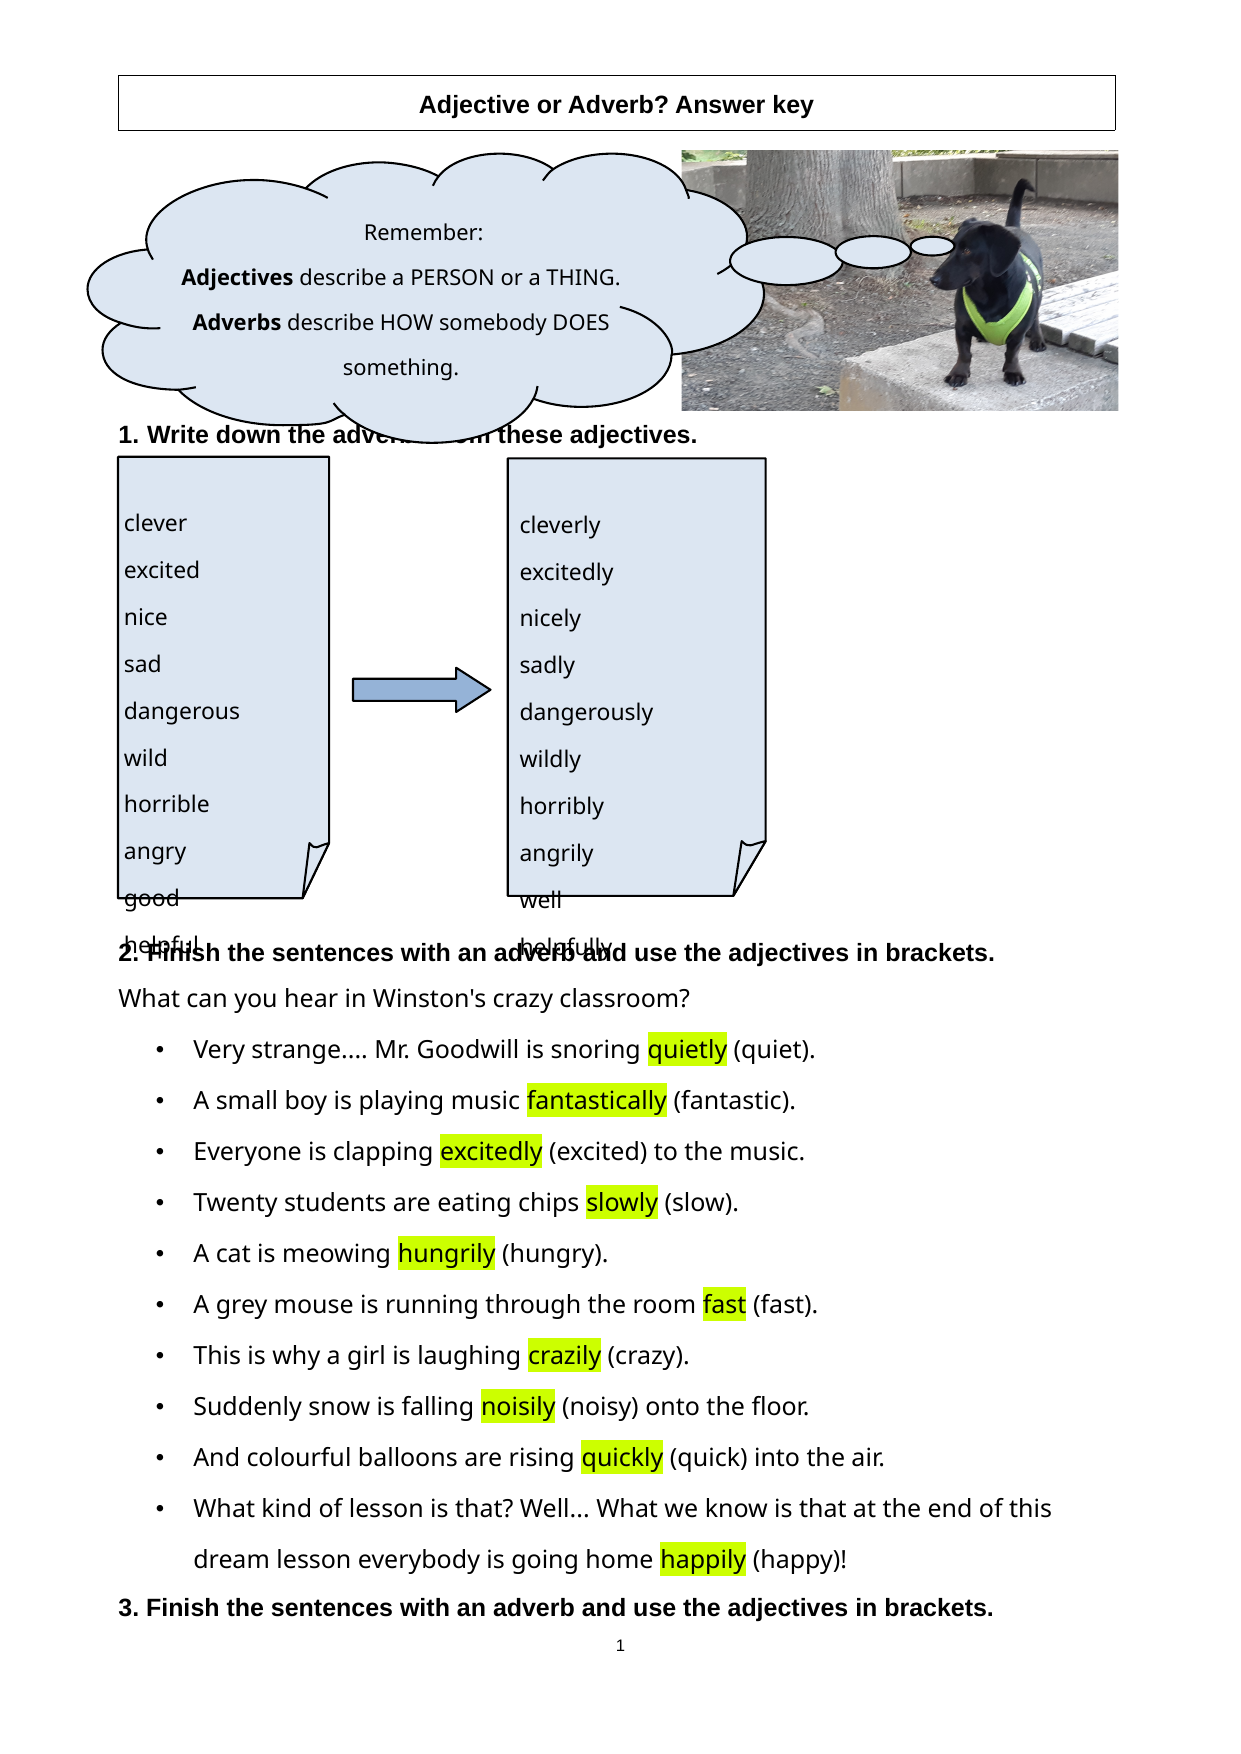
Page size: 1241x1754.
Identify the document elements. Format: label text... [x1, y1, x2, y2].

list A cat is meowing hungrily (hungry). [156, 1236, 1122, 1270]
list What kind of lesson is that? Well... What we know is that at the end of this dream lesson everybody is going home happily (happy)! [156, 1491, 1122, 1576]
list Very strange.... Mr. Goodwill is snoring quietly (quiet). [156, 1032, 1122, 1066]
text What can you hear in Winston's crazy classroom? [118, 981, 1122, 1015]
list Everyone is clapping excitedly (excited) to the music. [156, 1134, 1122, 1168]
list And colourful balloons are rising quickly (quick) into the air. [156, 1440, 1122, 1474]
list Write down the adverbs from these adjectives. [118, 420, 1122, 449]
list Finish the sentences with an adverb and use the adjectives in brackets. [118, 937, 1122, 966]
list This is why a girl is laughing crazily (crazy). [156, 1338, 1122, 1372]
list Twenty students are eating chips slowly (slow). [156, 1185, 1122, 1219]
list Suddenly snow is falling noisily (noisy) onto the floor. [156, 1389, 1122, 1423]
list A grey mouse is running through the room fast (fast). [156, 1287, 1122, 1321]
text 3. Finish the sentences with an adverb and use the adjectives in brackets. [118, 1593, 1122, 1622]
list A small boy is playing music fantastically (fantastic). [156, 1083, 1122, 1117]
text Adjective or Adverb? Answer key [119, 89, 1115, 118]
